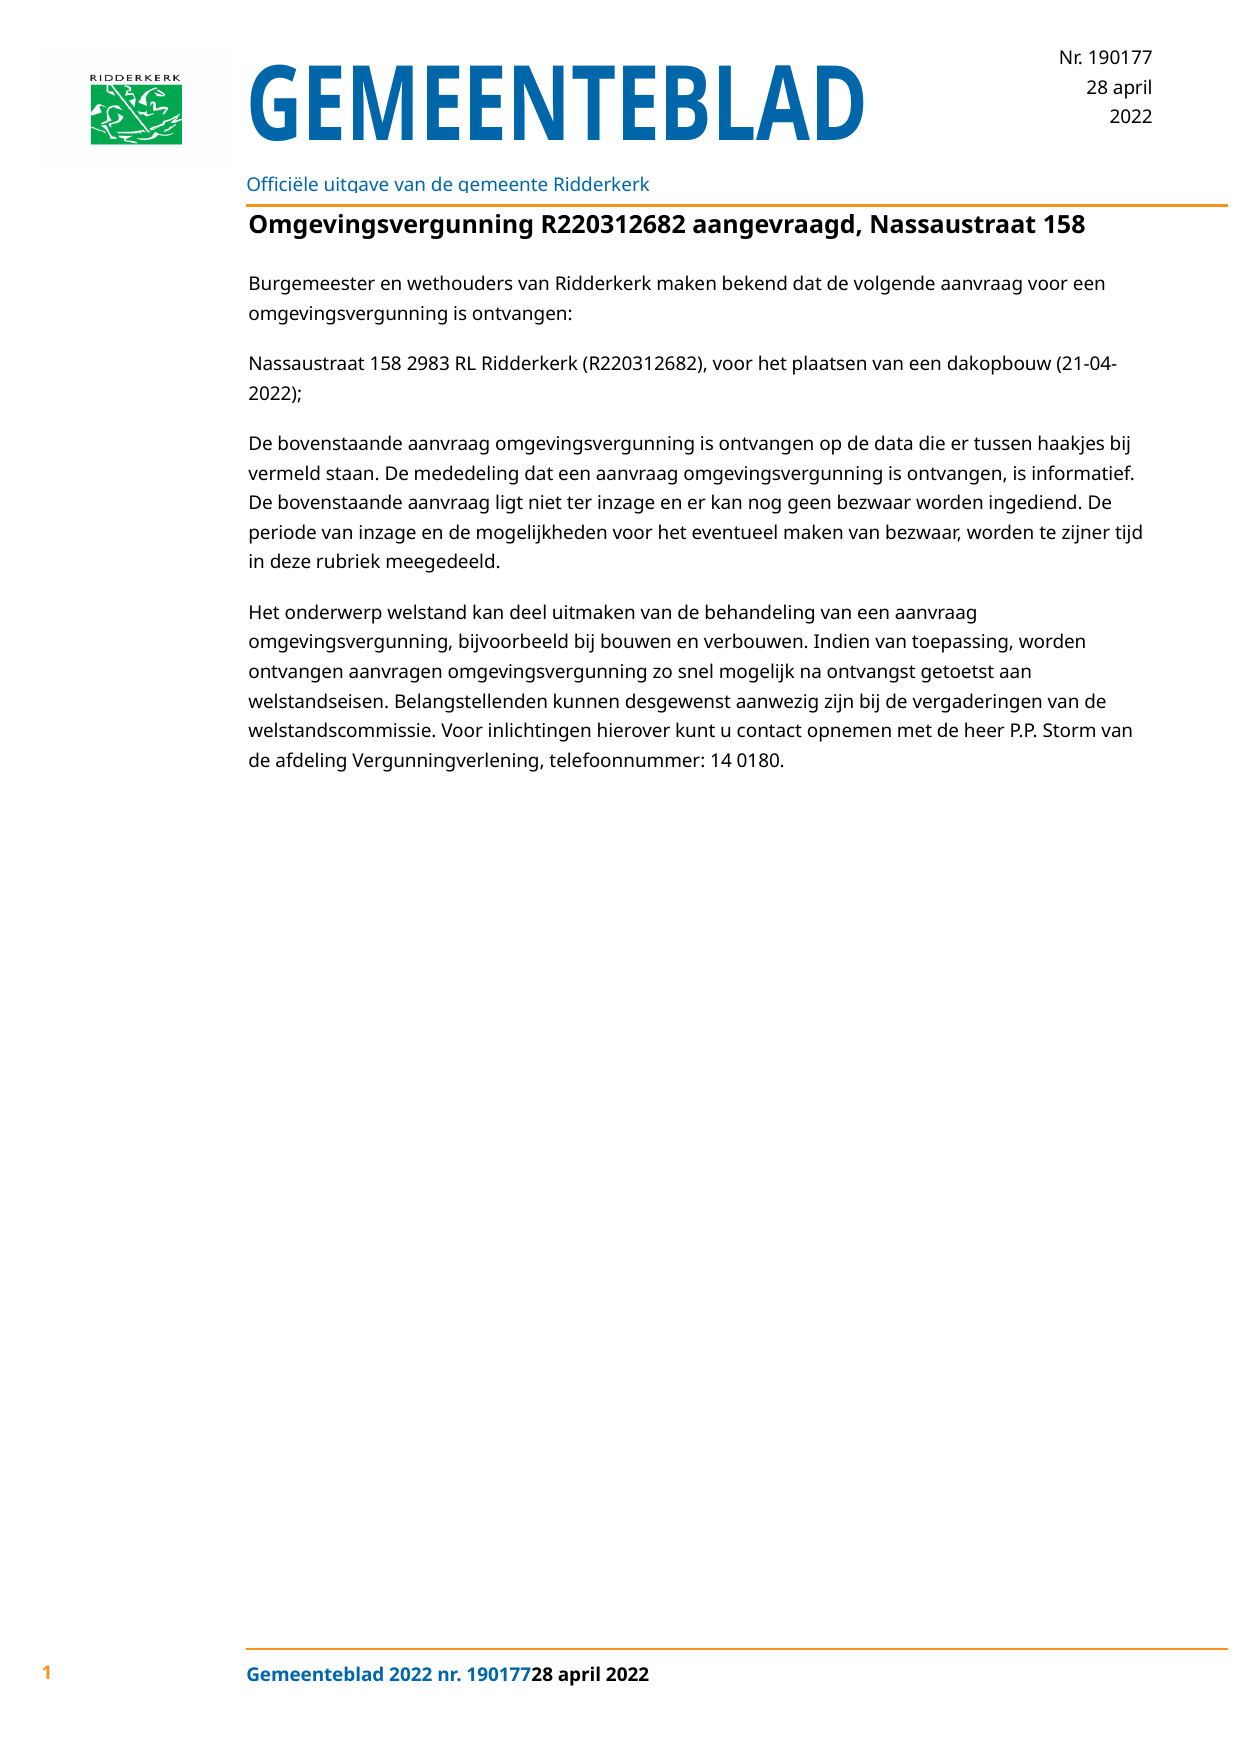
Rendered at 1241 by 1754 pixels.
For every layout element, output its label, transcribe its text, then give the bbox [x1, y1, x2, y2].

text De bovenstaande aanvraag omgevingsvergunning is ontvangen op de data die er tussen haakjes bij vermeld staan. De mededeling dat een aanvraag omgevingsvergunning is ontvangen, is informatief. De bovenstaande aanvraag ligt niet ter inzage en er kan nog geen bezwaar worden ingediend. De periode van inzage en de mogelijkheden voor het eventueel maken van bezwaar, worden te zijner tijd in deze rubriek meegedeeld. [248, 430, 1152, 574]
text Nassaustraat 158 2983 RL Ridderkerk (R220312682), voor het plaatsen van een dakopbouw (21-04-2022); [248, 350, 1152, 406]
text Omgevingsvergunning R220312682 aangevraagd, Nassaustraat 158 [248, 207, 1152, 241]
text Burgemeester en wethouders van Ridderkerk maken bekend dat de volgende aanvraag voor een omgevingsvergunning is ontvangen: [248, 270, 1152, 326]
text Het onderwerp welstand kan deel uitmaken van de behandeling van een aanvraag omgevingsvergunning, bijvoorbeeld bij bouwen en verbouwen. Indien van toepassing, worden ontvangen aanvragen omgevingsvergunning zo snel mogelijk na ontvangst getoetst aan welstandseisen. Belangstellenden kunnen desgewenst aanwezig zijn bij de vergaderingen van de welstandscommissie. Voor inlichtingen hierover kunt u contact opnemen met de heer P.P. Storm van de afdeling Vergunningverlening, telefoonnummer: 14 0180. [248, 599, 1152, 773]
picture [41, 47, 231, 172]
